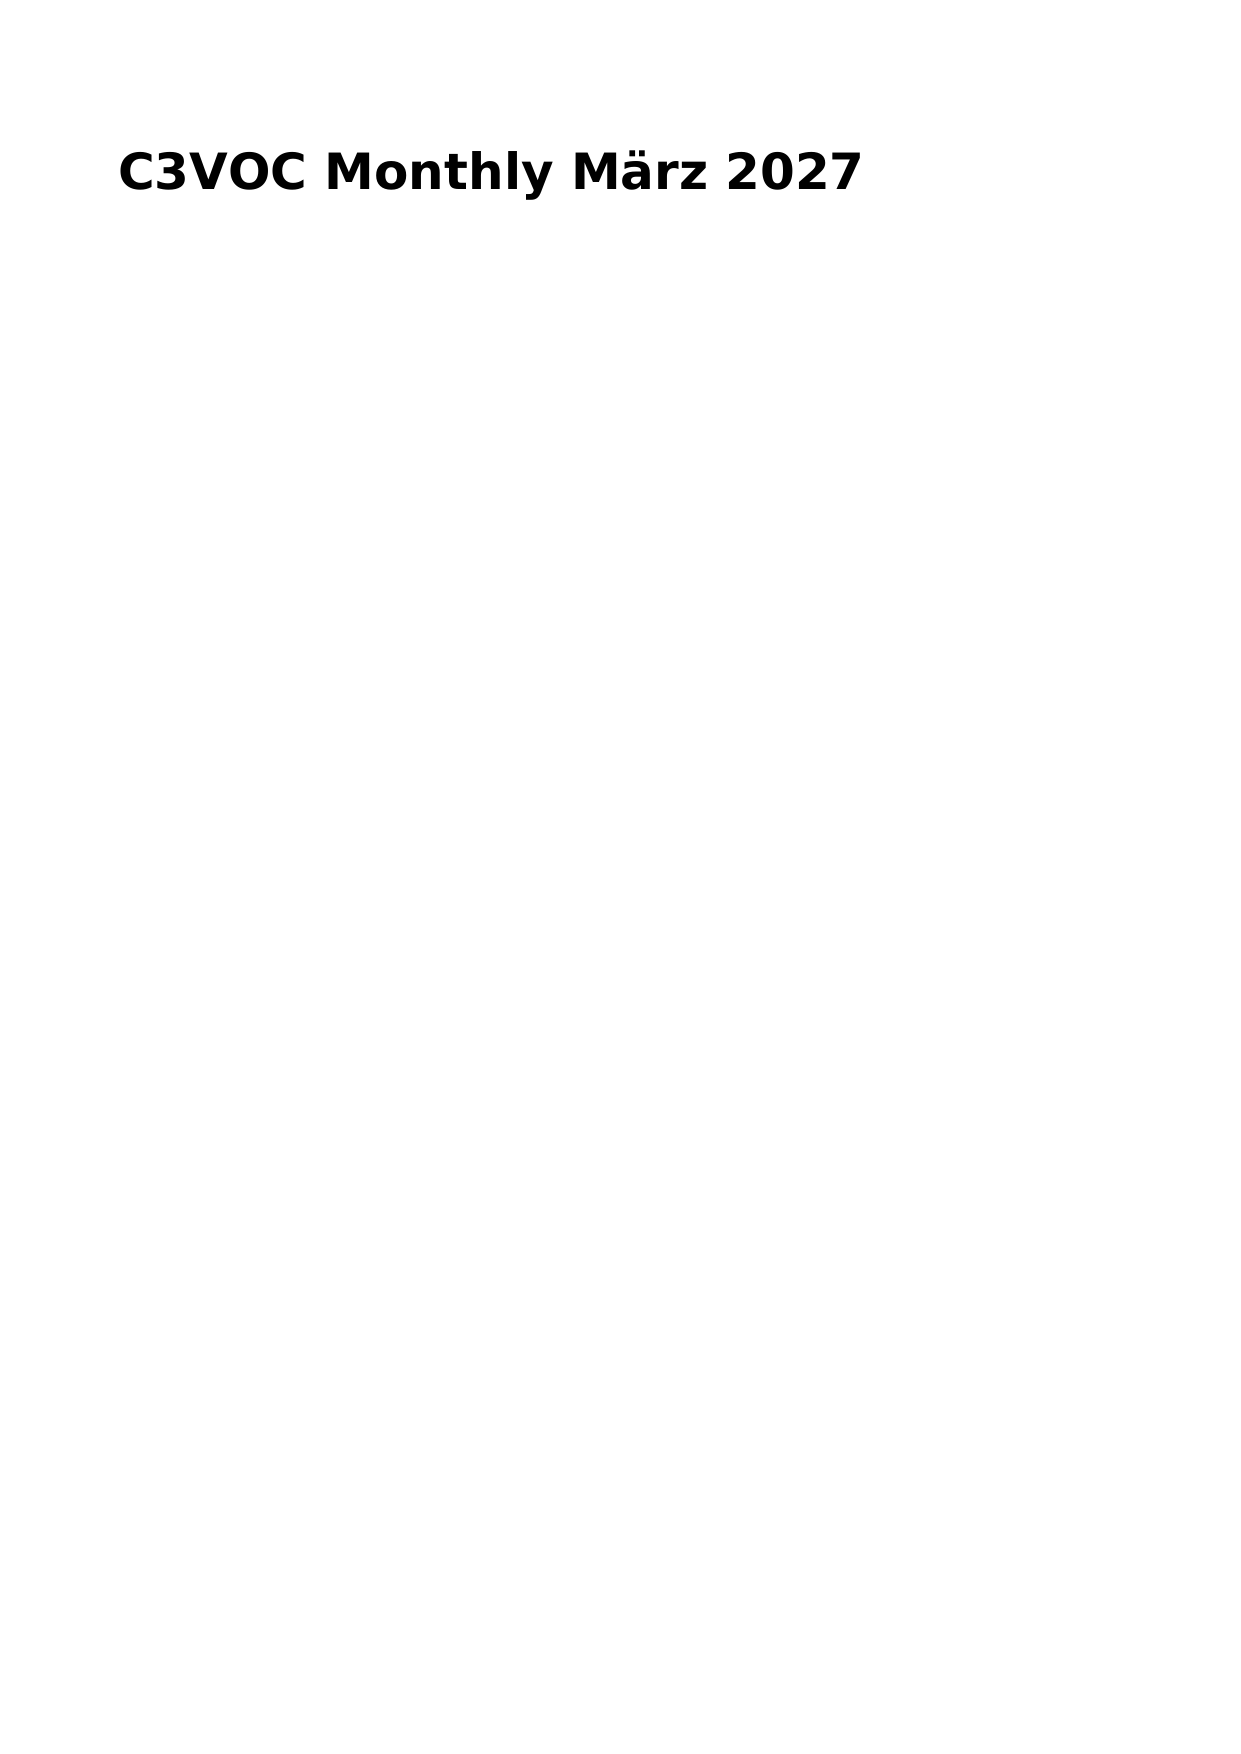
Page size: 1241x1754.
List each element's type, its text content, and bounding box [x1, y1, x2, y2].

subtitle C3VOC Monthly März 2027 [118, 143, 1122, 201]
